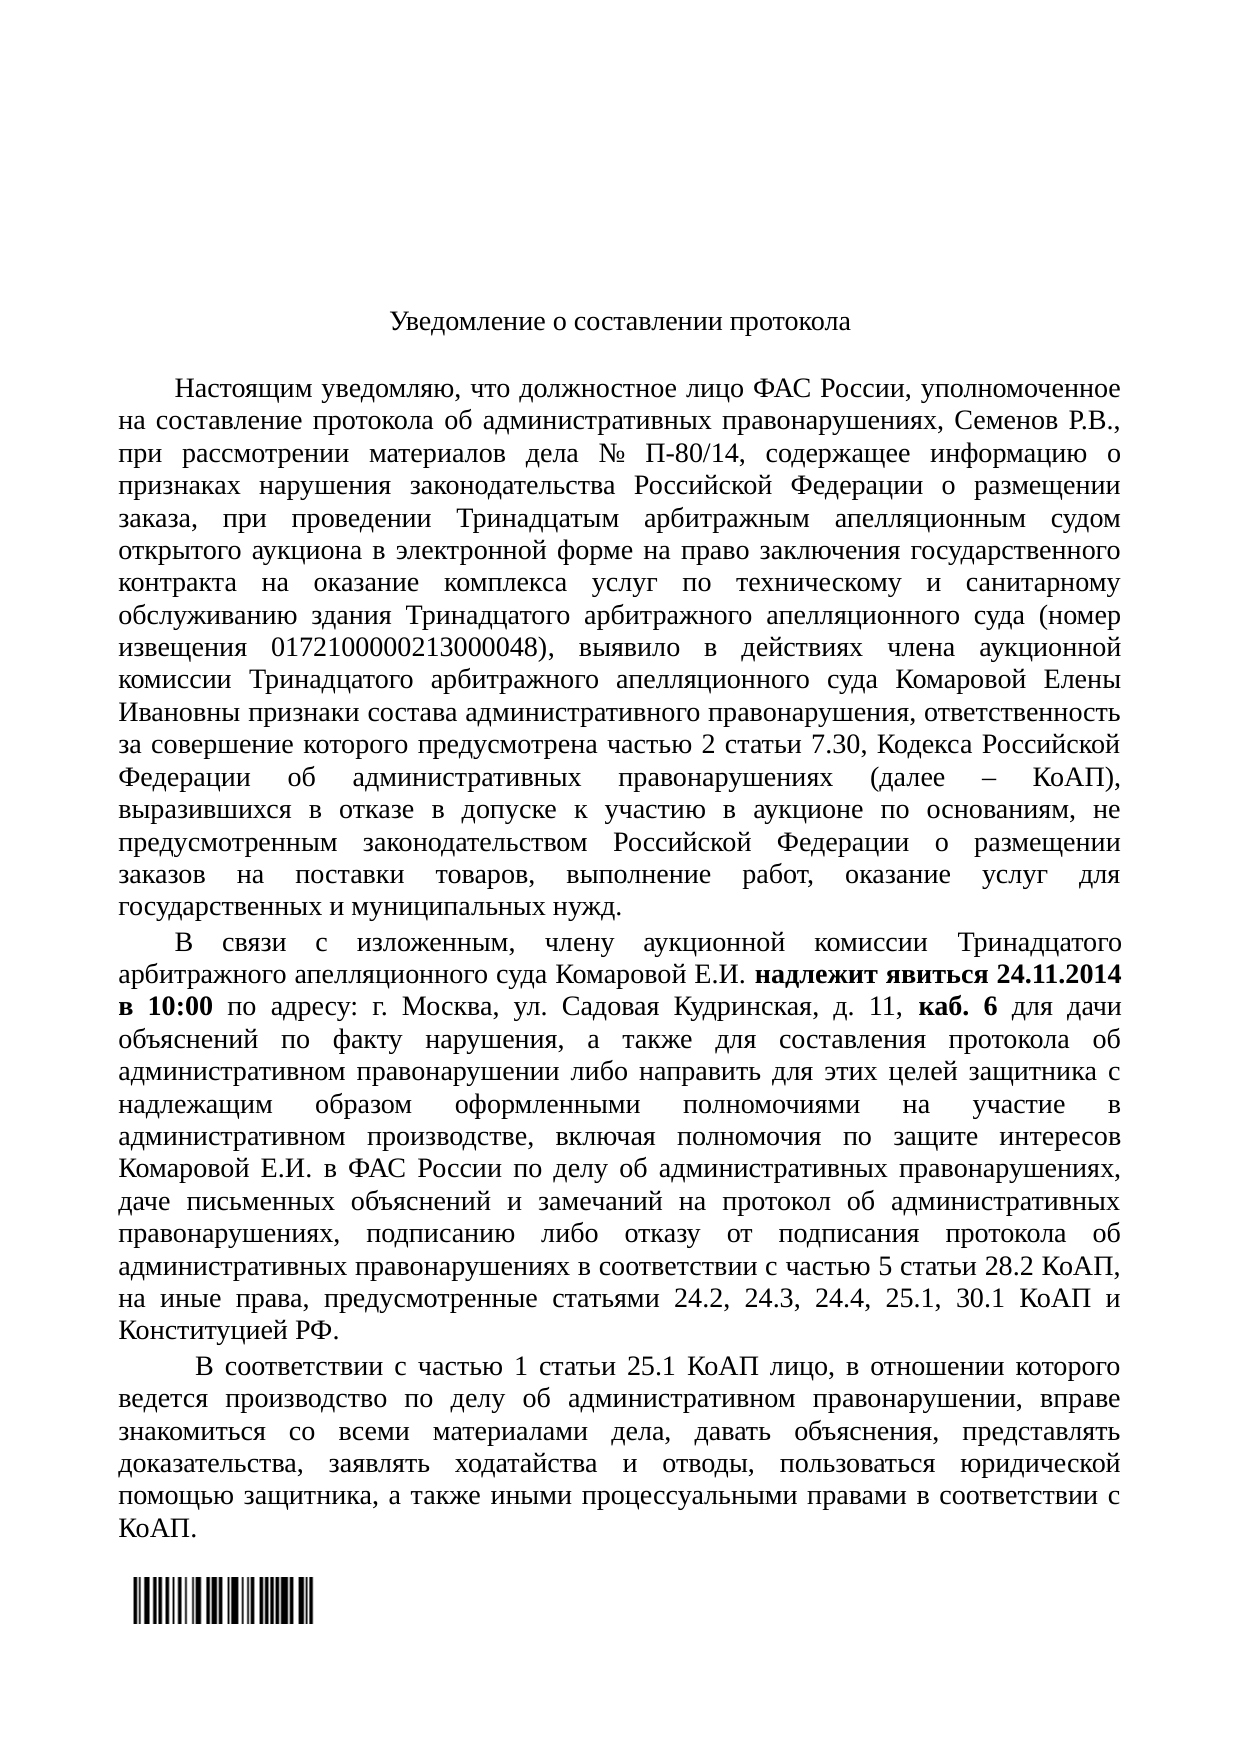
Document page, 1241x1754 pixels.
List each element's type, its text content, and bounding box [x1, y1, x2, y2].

text В связи с изложенным, члену аукционной комиссии Тринадцатого арбитражного апелляционного суда Комаровой Е.И. надлежит явиться 24.11.2014 в 10:00 по адресу: г. Москва, ул. Садовая Кудринская, д. 11, каб. 6 для дачи объяснений по факту нарушения, а также для составления протокола об административном правонарушении либо направить для этих целей защитника с надлежащим образом оформленными полномочиями на участие в административном производстве, включая полномочия по защите интересов Комаровой Е.И. в ФАС России по делу об административных правонарушениях, даче письменных объяснений и замечаний на протокол об административных правонарушениях, подписанию либо отказу от подписания протокола об административных правонарушениях в соответствии с частью 5 статьи 28.2 КоАП, на иные права, предусмотренные статьями 24.2, 24.3, 24.4, 25.1, 30.1 КоАП и Конституцией РФ. [118, 925, 1122, 1346]
text Настоящим уведомляю, что должностное лицо ФАС России, уполномоченное на составление протокола об административных правонарушениях, Семенов Р.В., при рассмотрении материалов дела № П-80/14, содержащее информацию о признаках нарушения законодательства Российской Федерации о размещении заказа, при проведении Тринадцатым арбитражным апелляционным судом открытого аукциона в электронной форме на право заключения государственного контракта на оказание комплекса услуг по техническому и санитарному обслуживанию здания Тринадцатого арбитражного апелляционного суда (номер извещения 0172100000213000048), выявило в действиях члена аукционной комиссии Тринадцатого арбитражного апелляционного суда Комаровой Елены Ивановны признаки состава административного правонарушения, ответственность за совершение которого предусмотрена частью 2 статьи 7.30, Кодекса Российской Федерации об административных правонарушениях (далее – КоАП), выразившихся в отказе в допуске к участию в аукционе по основаниям, не предусмотренным законодательством Российской Федерации о размещении заказов на поставки товаров, выполнение работ, оказание услуг для государственных и муниципальных нужд. [118, 371, 1122, 922]
text Уведомление о составлении протокола [118, 304, 1122, 336]
picture [118, 1577, 331, 1624]
text В соответствии с частью 1 статьи 25.1 КоАП лицо, в отношении которого ведется производство по делу об административном правонарушении, вправе знакомиться со всеми материалами дела, давать объяснения, представлять доказательства, заявлять ходатайства и отводы, пользоваться юридической помощью защитника, а также иными процессуальными правами в соответствии с КоАП. [118, 1349, 1122, 1543]
